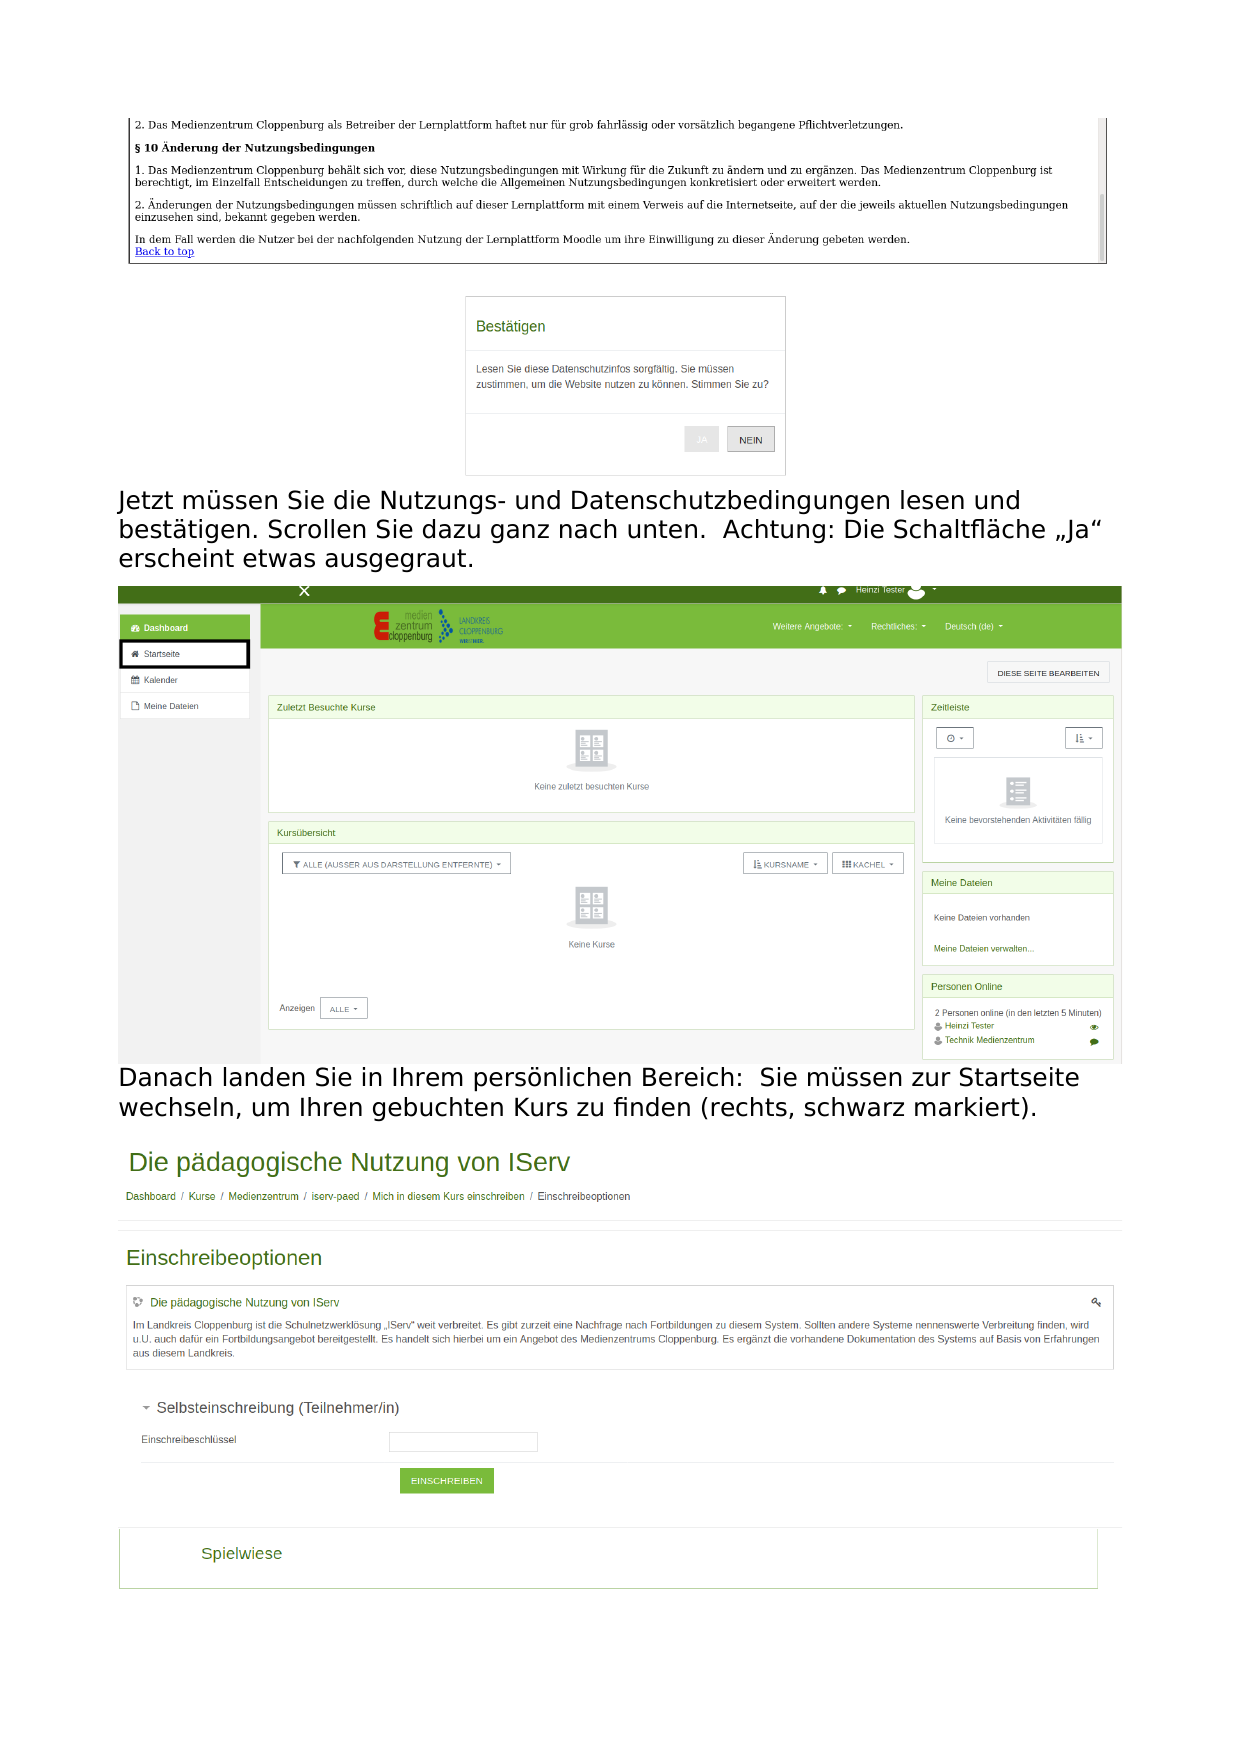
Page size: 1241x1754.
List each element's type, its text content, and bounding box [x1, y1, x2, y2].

picture [118, 1134, 1123, 1613]
text Jetzt müssen Sie die Nutzungs- und Datenschutzbedingungen lesen und bestätigen. Scrollen Sie dazu ganz nach unten. Achtung: Die Schaltfläche „Ja“ erscheint etwas ausgegraut. [118, 486, 1122, 573]
picture [118, 118, 1123, 486]
text Danach landen Sie in Ihrem persönlichen Bereich: Sie müssen zur Startseite wechseln, um Ihren gebuchten Kurs zu finden (rechts, schwarz markiert). [118, 1064, 1122, 1122]
picture [118, 586, 1123, 1064]
